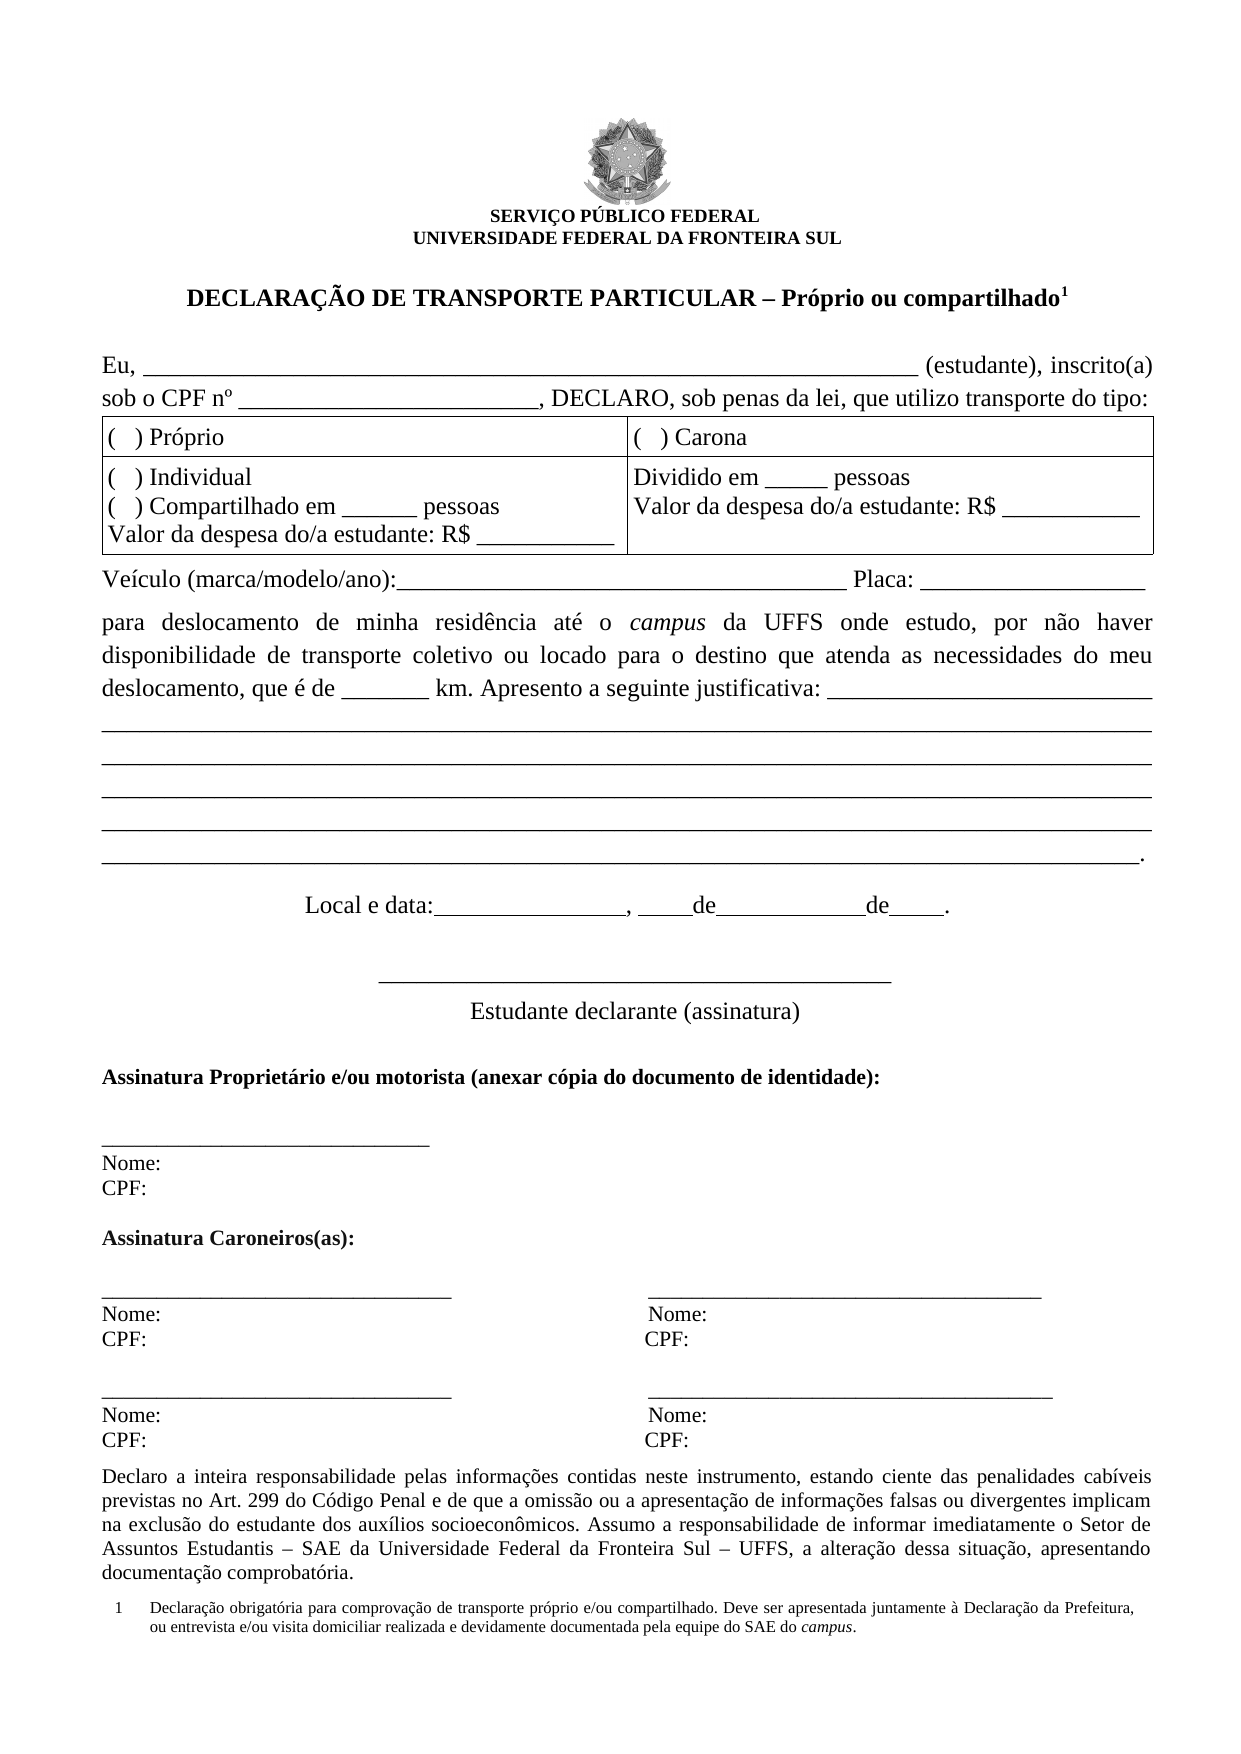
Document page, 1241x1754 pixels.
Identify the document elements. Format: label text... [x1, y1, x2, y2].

table_header ( ) Próprio [103, 417, 627, 456]
text Declaração obrigatória para comprovação de transporte próprio e/ou compartilhado. Deve ser apresentada juntamente à Declaração da Prefeitura, ou entrevista e/ou visita domiciliar realizada e devidamente documentada pela equipe do SAE do campus. [114, 1597, 1136, 1636]
text CPF: [102, 1175, 1153, 1200]
text Declaro a inteira responsabilidade pelas informações contidas neste instrumento, estando ciente das penalidades cabíveis previstas no Art. 299 do Código Penal e de que a omissão ou a apresentação de informações falsas ou divergentes implicam na exclusão do estudante dos auxílios socioeconômicos. Assumo a responsabilidade de informar imediatamente o Setor de Assuntos Estudantis – SAE da Universidade Federal da Fronteira Sul – UFFS, a alteração dessa situação, apresentando documentação comprobatória. [102, 1464, 1153, 1584]
table_cell Dividido em _____ pessoas Valor da despesa do/a estudante: R$ ___________ [628, 457, 1153, 554]
text para deslocamento de minha residência até o campus da UFFS onde estudo, por não haver disponibilidade de transporte coletivo ou locado para o destino que atenda as necessidades do meu deslocamento, que é de _______ km. Apresento a seguinte justificativa: __________________________ ___________________________________________________________________________________________________________________________________________________________________________________________________________________________________________________________________________________________________________________________________________________________________________________________________________________________________. [102, 607, 1153, 867]
text DECLARAÇÃO DE TRANSPORTE PARTICULAR – Próprio ou compartilhado [102, 283, 1153, 311]
text SERVIÇO PÚBLICO FEDERAL [102, 205, 1153, 227]
text Eu, ______________________________________________________________ (estudante), inscrito(a) sob o CPF nº ________________________, DECLARO, sob penas da lei, que utilizo transporte do tipo: [102, 350, 1153, 412]
text Assinatura Proprietário e/ou motorista (anexar cópia do documento de identidade): [102, 1064, 1153, 1089]
text ________________________________ ____________________________________ Nome: Nome: [102, 1276, 1153, 1326]
text _________________________________________ [117, 957, 1153, 986]
text Estudante declarante (assinatura) [117, 996, 1153, 1024]
text ______________________________ [102, 1124, 1153, 1149]
table_cell ( ) Individual ( ) Compartilhado em ______ pessoas Valor da despesa do/a estudante: R$ ___________ [103, 457, 627, 554]
text UNIVERSIDADE FEDERAL DA FRONTEIRA SUL [102, 227, 1153, 248]
text Nome: [102, 1149, 1153, 1175]
text ________________________________ _____________________________________ Nome: Nome: [102, 1376, 1153, 1427]
text Assinatura Caroneiros(as): [102, 1225, 1153, 1250]
text Veículo (marca/modelo/ano):____________________________________ Placa: __________________ [102, 564, 1153, 593]
text CPF: CPF: [102, 1427, 1153, 1452]
text Local e data: , de de . [102, 890, 1153, 919]
table_header ( ) Carona [628, 417, 1153, 456]
text CPF: CPF: [102, 1326, 1153, 1351]
